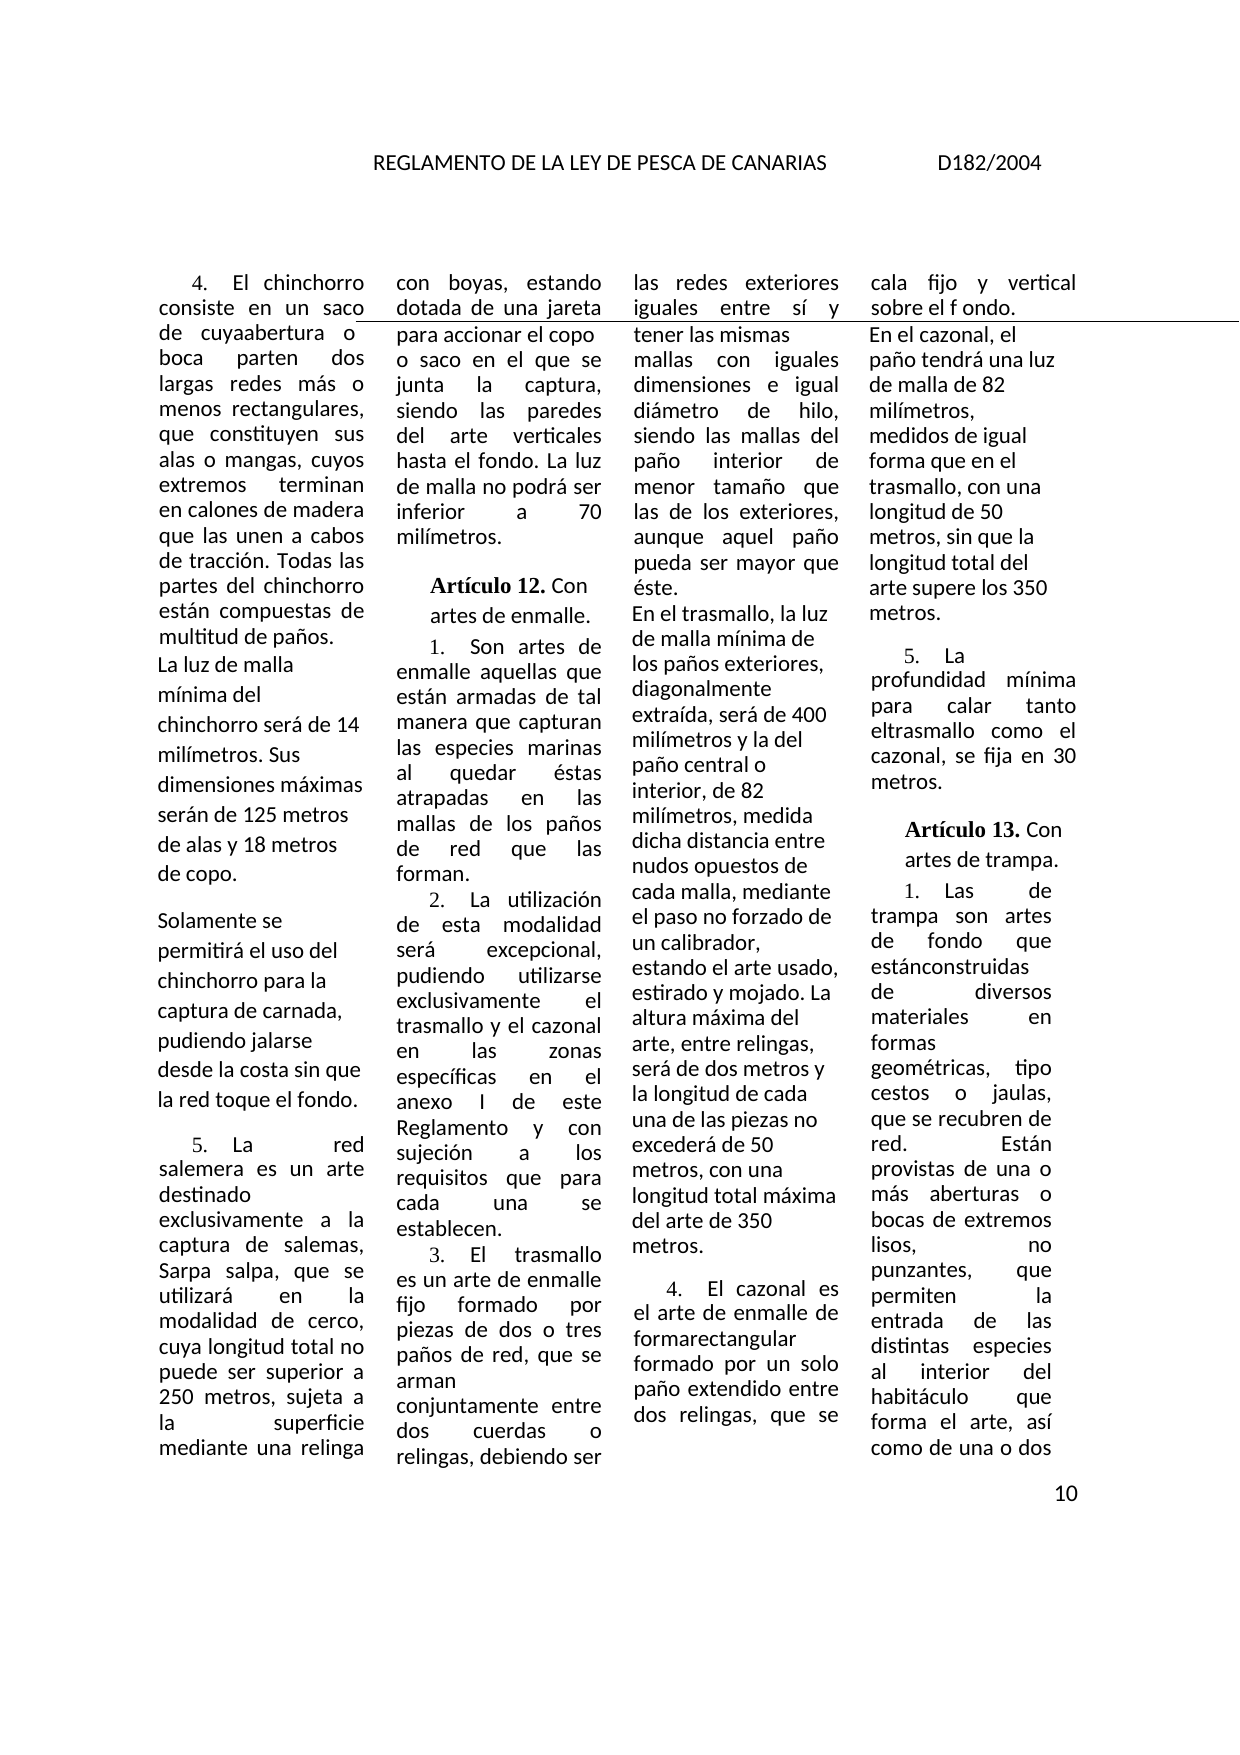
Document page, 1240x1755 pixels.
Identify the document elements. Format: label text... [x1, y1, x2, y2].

text En el cazonal, el paño tendrá una luz de malla de 82 milímetros, medidos de igual forma que en el trasmallo, con una longitud de 50 metros, sin que la longitud total del arte supere los 350 metros. [869, 322, 1057, 626]
text Artículo 13. Con artes de trampa. [904, 815, 1076, 873]
list El chinchorro consiste en un saco de cuyaabertura o boca parten dos largas redes más o menos rectangulares, que constituyen sus alas o mangas, cuyos extremos terminan en calones de madera que las unen a cabos de tracción. Todas las partes del chinchorro están compuestas de multitud de paños. [159, 270, 364, 650]
list tener las mismas mallas con iguales dimensiones e igual diámetro de hilo, siendo las mallas del paño interior de menor tamaño que las de los exteriores, aunque aquel paño pueda ser mayor que éste. [633, 322, 839, 601]
list para accionar el copo o saco en el que se junta la captura, siendo las paredes del arte verticales hasta el fondo. La luz de malla no podrá ser inferior a 70 milímetros. [396, 322, 602, 550]
list con boyas, estando dotada de una jareta [396, 270, 602, 321]
list Las de trampa son artes de fondo que estánconstruidas de diversos materiales en formas geométricas, tipo cestos o jaulas, que se recubren de red. Están provistas de una o más aberturas o bocas de extremos lisos, no punzantes, que permiten la entrada de las distintas especies al interior del habitáculo que forma el arte, así como de una o dos [871, 879, 1052, 1461]
list cala fijo y vertical sobre el f ondo. [871, 270, 1076, 321]
text Solamente se permitirá el uso del chinchorro para la captura de carnada, pudiendo jalarse desde la costa sin que la red toque el fondo. [157, 906, 364, 1113]
list El cazonal es el arte de enmalle de formarectangular formado por un solo paño extendido entre dos relingas, que se [633, 1276, 839, 1428]
list las redes exteriores iguales entre sí y [633, 270, 839, 321]
list La red salemera es un arte destinado exclusivamente a la captura de salemas, Sarpa salpa, que se utilizará en la modalidad de cerco, cuya longitud total no puede ser superior a 250 metros, sujeta a la superficie mediante una relinga [159, 1132, 364, 1461]
text Artículo 12. Con artes de enmalle. [430, 571, 602, 629]
list La profundidad mínima para calar tanto eltrasmallo como el cazonal, se fija en 30 metros. [871, 643, 1076, 795]
list Son artes de enmalle aquellas que están armadas de tal manera que capturan las especies marinas al quedar éstas atrapadas en las mallas de los paños de red que las forman. [396, 634, 602, 887]
list La utilización de esta modalidad será excepcional, pudiendo utilizarse exclusivamente el trasmallo y el cazonal en las zonas específicas en el anexo I de este Reglamento y con sujeción a los requisitos que para cada una se establecen. [396, 888, 602, 1242]
text La luz de malla mínima del chinchorro será de 14 milímetros. Sus dimensiones máximas serán de 125 metros de alas y 18 metros de copo. [157, 650, 364, 888]
text En el trasmallo, la luz de malla mínima de los paños exteriores, diagonalmente extraída, será de 400 milímetros y la del paño central o interior, de 82 milímetros, medida dicha distancia entre nudos opuestos de cada malla, mediante el paso no forzado de un calibrador, estando el arte usado, estirado y mojado. La altura máxima del arte, entre relingas, será de dos metros y la longitud de cada una de las piezas no excederá de 50 metros, con una longitud total máxima del arte de 350 metros. [632, 601, 840, 1259]
list El trasmallo es un arte de enmalle fijo formado por piezas de dos o tres paños de red, que se arman conjuntamente entre dos cuerdas o relingas, debiendo ser [396, 1242, 602, 1470]
